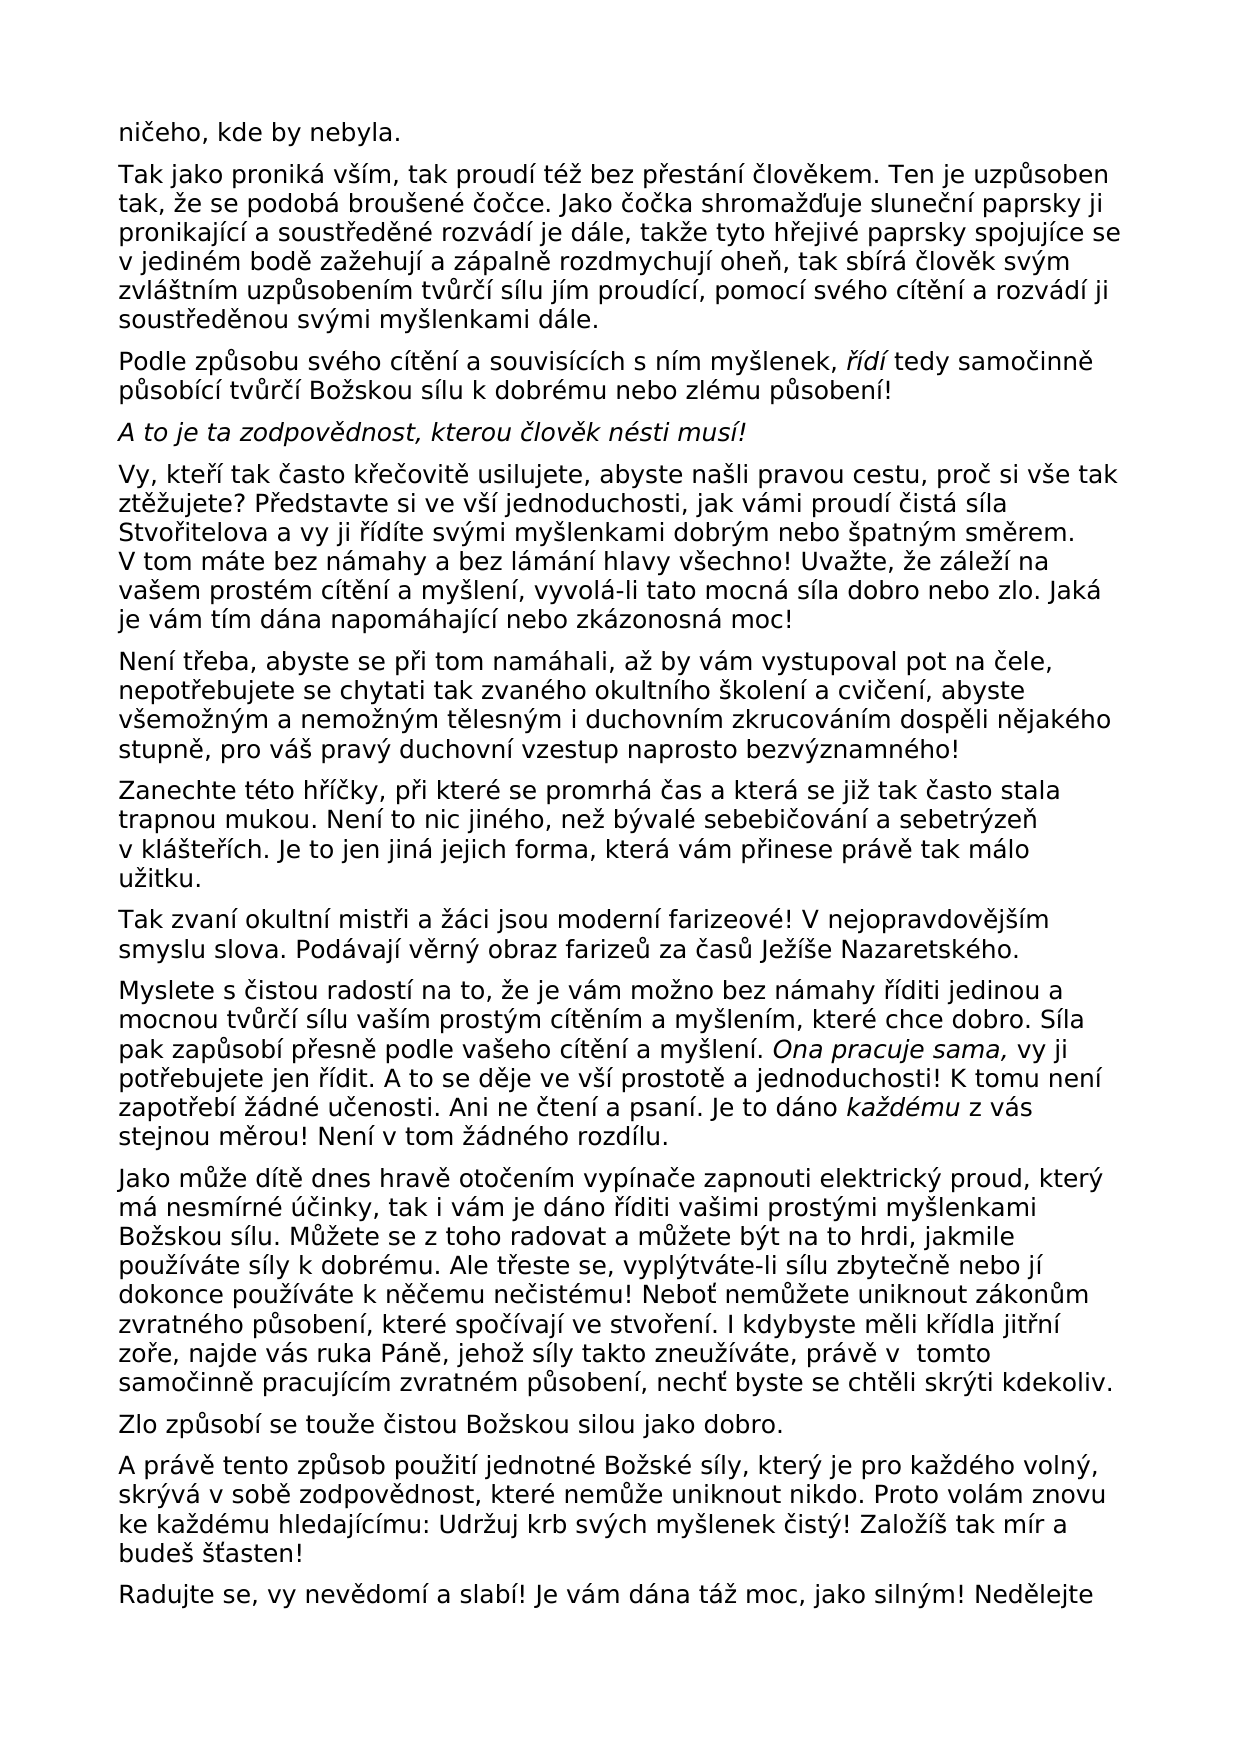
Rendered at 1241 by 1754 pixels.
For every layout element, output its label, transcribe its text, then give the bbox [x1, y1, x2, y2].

text Tak jako proniká vším, tak proudí též bez přestání člověkem. Ten je uzpůsoben tak, že se podobá broušené čočce. Jako čočka shromažďuje sluneční paprsky ji pronikající a soustředěné rozvádí je dále, takže tyto hřejivé paprsky spojujíce se v jediném bodě zažehují a zápalně rozdmychují oheň, tak sbírá člověk svým zvláštním uzpůsobením tvůrčí sílu jím proudící, pomocí svého cítění a rozvádí ji soustředěnou svými myšlenkami dále. [118, 160, 1122, 335]
text Zlo způsobí se touže čistou Božskou silou jako dobro. [118, 1410, 1122, 1439]
text Radujte se, vy nevědomí a slabí! Je vám dána táž moc, jako silným! Nedělejte [118, 1581, 1122, 1610]
text Podle způsobu svého cítění a souvisících s ním myšlenek, řídí tedy samočinně působící tvůrčí Božskou sílu k dobrému nebo zlému působení! [118, 347, 1122, 406]
text ničeho, kde by nebyla. [118, 118, 1122, 147]
text A právě tento způsob použití jednotné Božské síly, který je pro každého volný, skrývá v sobě zodpovědnost, které nemůže uniknout nikdo. Proto volám znovu ke každému hledajícímu: Udržuj krb svých myšlenek čistý! Založíš tak mír a budeš šťasten! [118, 1451, 1122, 1568]
text Tak zvaní okultní mistři a žáci jsou moderní farizeové! V nejopravdovějším smyslu slova. Podávají věrný obraz farizeů za časů Ježíše Nazaretského. [118, 906, 1122, 964]
text Myslete s čistou radostí na to, že je vám možno bez námahy říditi jedinou a mocnou tvůrčí sílu vaším prostým cítěním a myšlením, které chce dobro. Síla pak zapůsobí přesně podle vašeho cítění a myšlení. Ona pracuje sama, vy ji potřebujete jen řídit. A to se děje ve vší prostotě a jednoduchosti! K tomu není zapotřebí žádné učenosti. Ani ne čtení a psaní. Je to dáno každému z vás stejnou měrou! Není v tom žádného rozdílu. [118, 976, 1122, 1151]
text Není třeba, abyste se při tom namáhali, až by vám vystupoval pot na čele, nepotřebujete se chytati tak zvaného okultního školení a cvičení, abyste všemožným a nemožným tělesným i duchovním zkrucováním dospěli nějakého stupně, pro váš pravý duchovní vzestup naprosto bezvýznamného! [118, 647, 1122, 764]
text Zanechte této hříčky, při které se promrhá čas a která se již tak často stala trapnou mukou. Není to nic jiného, než bývalé sebebičování a sebetrýzeň v klášteřích. Je to jen jiná jejich forma, která vám přinese právě tak málo užitku. [118, 776, 1122, 893]
text Jako může dítě dnes hravě otočením vypínače zapnouti elektrický proud, který má nesmírné účinky, tak i vám je dáno říditi vašimi prostými myšlenkami Božskou sílu. Můžete se z toho radovat a můžete být na to hrdi, jakmile používáte síly k dobrému. Ale třeste se, vyplýtváte-li sílu zbytečně nebo jí dokonce používáte k něčemu nečistému! Neboť nemůžete uniknout zákonům zvratného působení, které spočívají ve stvoření. I kdybyste měli křídla jitřní zoře, najde vás ruka Páně, jehož síly takto zneužíváte, právě v tomto samočinně pracujícím zvratném působení, nechť byste se chtěli skrýti kdekoliv. [118, 1164, 1122, 1397]
text A to je ta zodpovědnost, kterou člověk nésti musí! [118, 418, 1122, 447]
text Vy, kteří tak často křečovitě usilujete, abyste našli pravou cestu, proč si vše tak ztěžujete? Představte si ve vší jednoduchosti, jak vámi proudí čistá síla Stvořitelova a vy ji řídíte svými myšlenkami dobrým nebo špatným směrem. V tom máte bez námahy a bez lámání hlavy všechno! Uvažte, že záleží na vašem prostém cítění a myšlení, vyvolá-li tato mocná síla dobro nebo zlo. Jaká je vám tím dána napomáhající nebo zkázonosná moc! [118, 460, 1122, 635]
